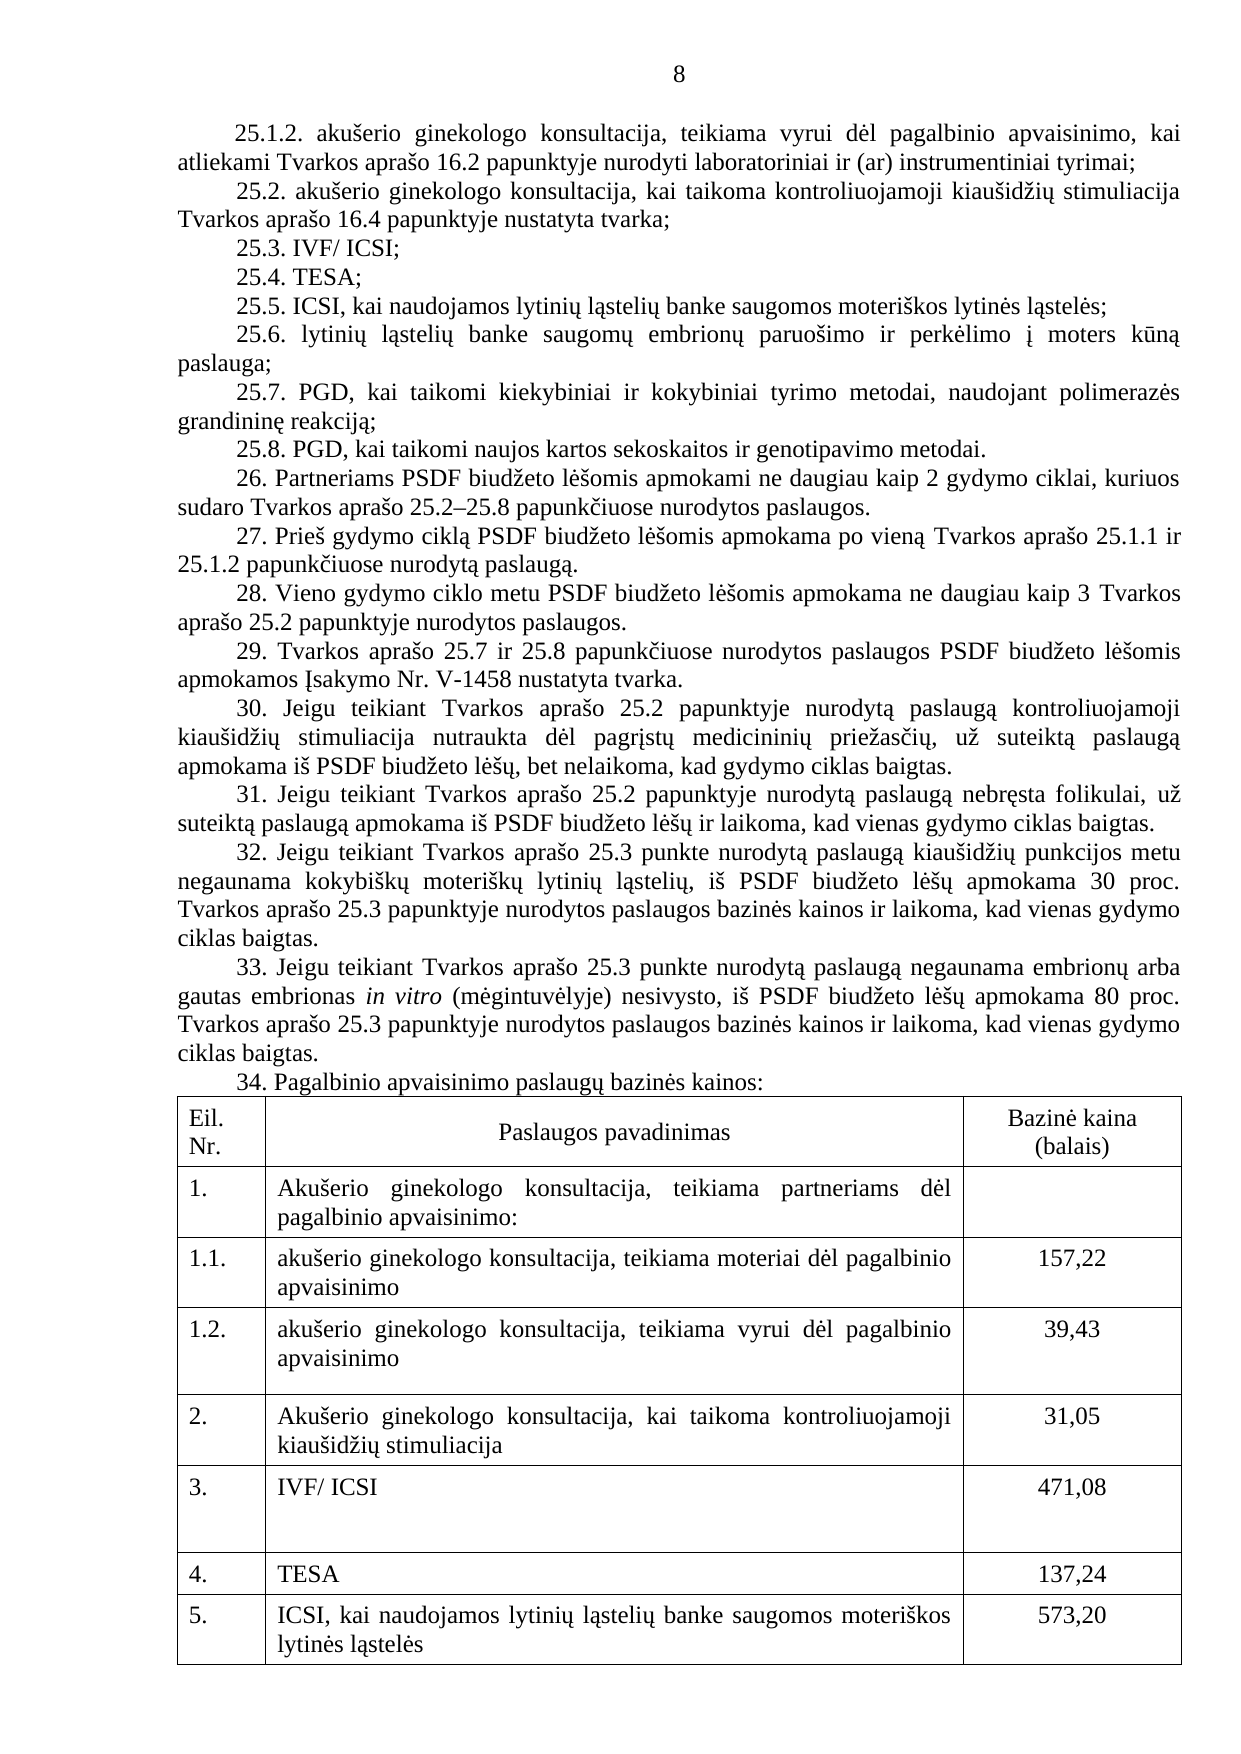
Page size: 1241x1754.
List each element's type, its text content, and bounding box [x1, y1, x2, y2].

text 32. Jeigu teikiant Tvarkos aprašo 25.3 punkte nurodytą paslaugą kiaušidžių punkcijos metu negaunama kokybiškų moteriškų lytinių ląstelių, iš PSDF biudžeto lėšų apmokama 30 proc. Tvarkos aprašo 25.3 papunktyje nurodytos paslaugos bazinės kainos ir laikoma, kad vienas gydymo ciklas baigtas. [177, 837, 1181, 952]
table_cell 1.2. [178, 1308, 265, 1394]
text 26. Partneriams PSDF biudžeto lėšomis apmokami ne daugiau kaip 2 gydymo ciklai, kuriuos sudaro Tvarkos aprašo 25.2–25.8 papunkčiuose nurodytos paslaugos. [177, 463, 1181, 521]
table_cell IVF/ ICSI [266, 1466, 963, 1552]
table_cell akušerio ginekologo konsultacija, teikiama vyrui dėl pagalbinio apvaisinimo [266, 1308, 963, 1394]
table_header Bazinė kaina (balais) [964, 1097, 1181, 1166]
table_cell Akušerio ginekologo konsultacija, kai taikoma kontroliuojamoji kiaušidžių stimuliacija [266, 1395, 963, 1464]
table_cell 1. [178, 1167, 265, 1237]
table_cell 471,08 [964, 1466, 1181, 1552]
text 34. Pagalbinio apvaisinimo paslaugų bazinės kainos: [177, 1067, 1181, 1096]
table_cell 31,05 [964, 1395, 1181, 1464]
table_cell Akušerio ginekologo konsultacija, teikiama partneriams dėl pagalbinio apvaisinimo: [266, 1167, 963, 1237]
text 29. Tvarkos aprašo 25.7 ir 25.8 papunkčiuose nurodytos paslaugos PSDF biudžeto lėšomis apmokamos Įsakymo Nr. V-1458 nustatyta tvarka. [177, 636, 1181, 693]
text 25.8. PGD, kai taikomi naujos kartos sekoskaitos ir genotipavimo metodai. [177, 434, 1181, 463]
text 25.7. PGD, kai taikomi kiekybiniai ir kokybiniai tyrimo metodai, naudojant polimerazės grandininę reakciją; [177, 377, 1181, 434]
text 25.5. ICSI, kai naudojamos lytinių ląstelių banke saugomos moteriškos lytinės ląstelės; [177, 291, 1181, 319]
text 25.4. TESA; [177, 262, 1181, 291]
text 25.2. akušerio ginekologo konsultacija, kai taikoma kontroliuojamoji kiaušidžių stimuliacija Tvarkos aprašo 16.4 papunktyje nustatyta tvarka; [177, 176, 1181, 233]
table_cell 4. [178, 1553, 265, 1593]
text 30. Jeigu teikiant Tvarkos aprašo 25.2 papunktyje nurodytą paslaugą kontroliuojamoji kiaušidžių stimuliacija nutraukta dėl pagrįstų medicininių priežasčių, už suteiktą paslaugą apmokama iš PSDF biudžeto lėšų, bet nelaikoma, kad gydymo ciklas baigtas. [177, 693, 1181, 779]
text 31. Jeigu teikiant Tvarkos aprašo 25.2 papunktyje nurodytą paslaugą nebręsta folikulai, už suteiktą paslaugą apmokama iš PSDF biudžeto lėšų ir laikoma, kad vienas gydymo ciklas baigtas. [177, 779, 1181, 837]
table_cell akušerio ginekologo konsultacija, teikiama moteriai dėl pagalbinio apvaisinimo [266, 1238, 963, 1307]
table_cell 3. [178, 1466, 265, 1552]
table_cell 39,43 [964, 1308, 1181, 1394]
text 27. Prieš gydymo ciklą PSDF biudžeto lėšomis apmokama po vieną Tvarkos aprašo 25.1.1 ir 25.1.2 papunkčiuose nurodytą paslaugą. [177, 521, 1181, 578]
text 25.6. lytinių ląstelių banke saugomų embrionų paruošimo ir perkėlimo į moters kūną paslauga; [177, 319, 1181, 377]
table_cell 5. [178, 1595, 265, 1664]
table_cell [964, 1167, 1181, 1237]
table_cell 157,22 [964, 1238, 1181, 1307]
table_cell TESA [266, 1553, 963, 1593]
table_cell 1.1. [178, 1238, 265, 1307]
table_header Eil. Nr. [178, 1097, 265, 1166]
text 25.1.2. akušerio ginekologo konsultacija, teikiama vyrui dėl pagalbinio apvaisinimo, kai atliekami Tvarkos aprašo 16.2 papunktyje nurodyti laboratoriniai ir (ar) instrumentiniai tyrimai; [177, 118, 1181, 176]
table_cell ICSI, kai naudojamos lytinių ląstelių banke saugomos moteriškos lytinės ląstelės [266, 1595, 963, 1664]
table_header Paslaugos pavadinimas [266, 1097, 963, 1166]
table_cell 137,24 [964, 1553, 1181, 1593]
text 28. Vieno gydymo ciklo metu PSDF biudžeto lėšomis apmokama ne daugiau kaip 3 Tvarkos aprašo 25.2 papunktyje nurodytos paslaugos. [177, 578, 1181, 636]
text 25.3. IVF/ ICSI; [177, 233, 1181, 262]
text 33. Jeigu teikiant Tvarkos aprašo 25.3 punkte nurodytą paslaugą negaunama embrionų arba gautas embrionas in vitro (mėgintuvėlyje) nesivysto, iš PSDF biudžeto lėšų apmokama 80 proc. Tvarkos aprašo 25.3 papunktyje nurodytos paslaugos bazinės kainos ir laikoma, kad vienas gydymo ciklas baigtas. [177, 952, 1181, 1067]
table_cell 573,20 [964, 1595, 1181, 1664]
table_cell 2. [178, 1395, 265, 1464]
